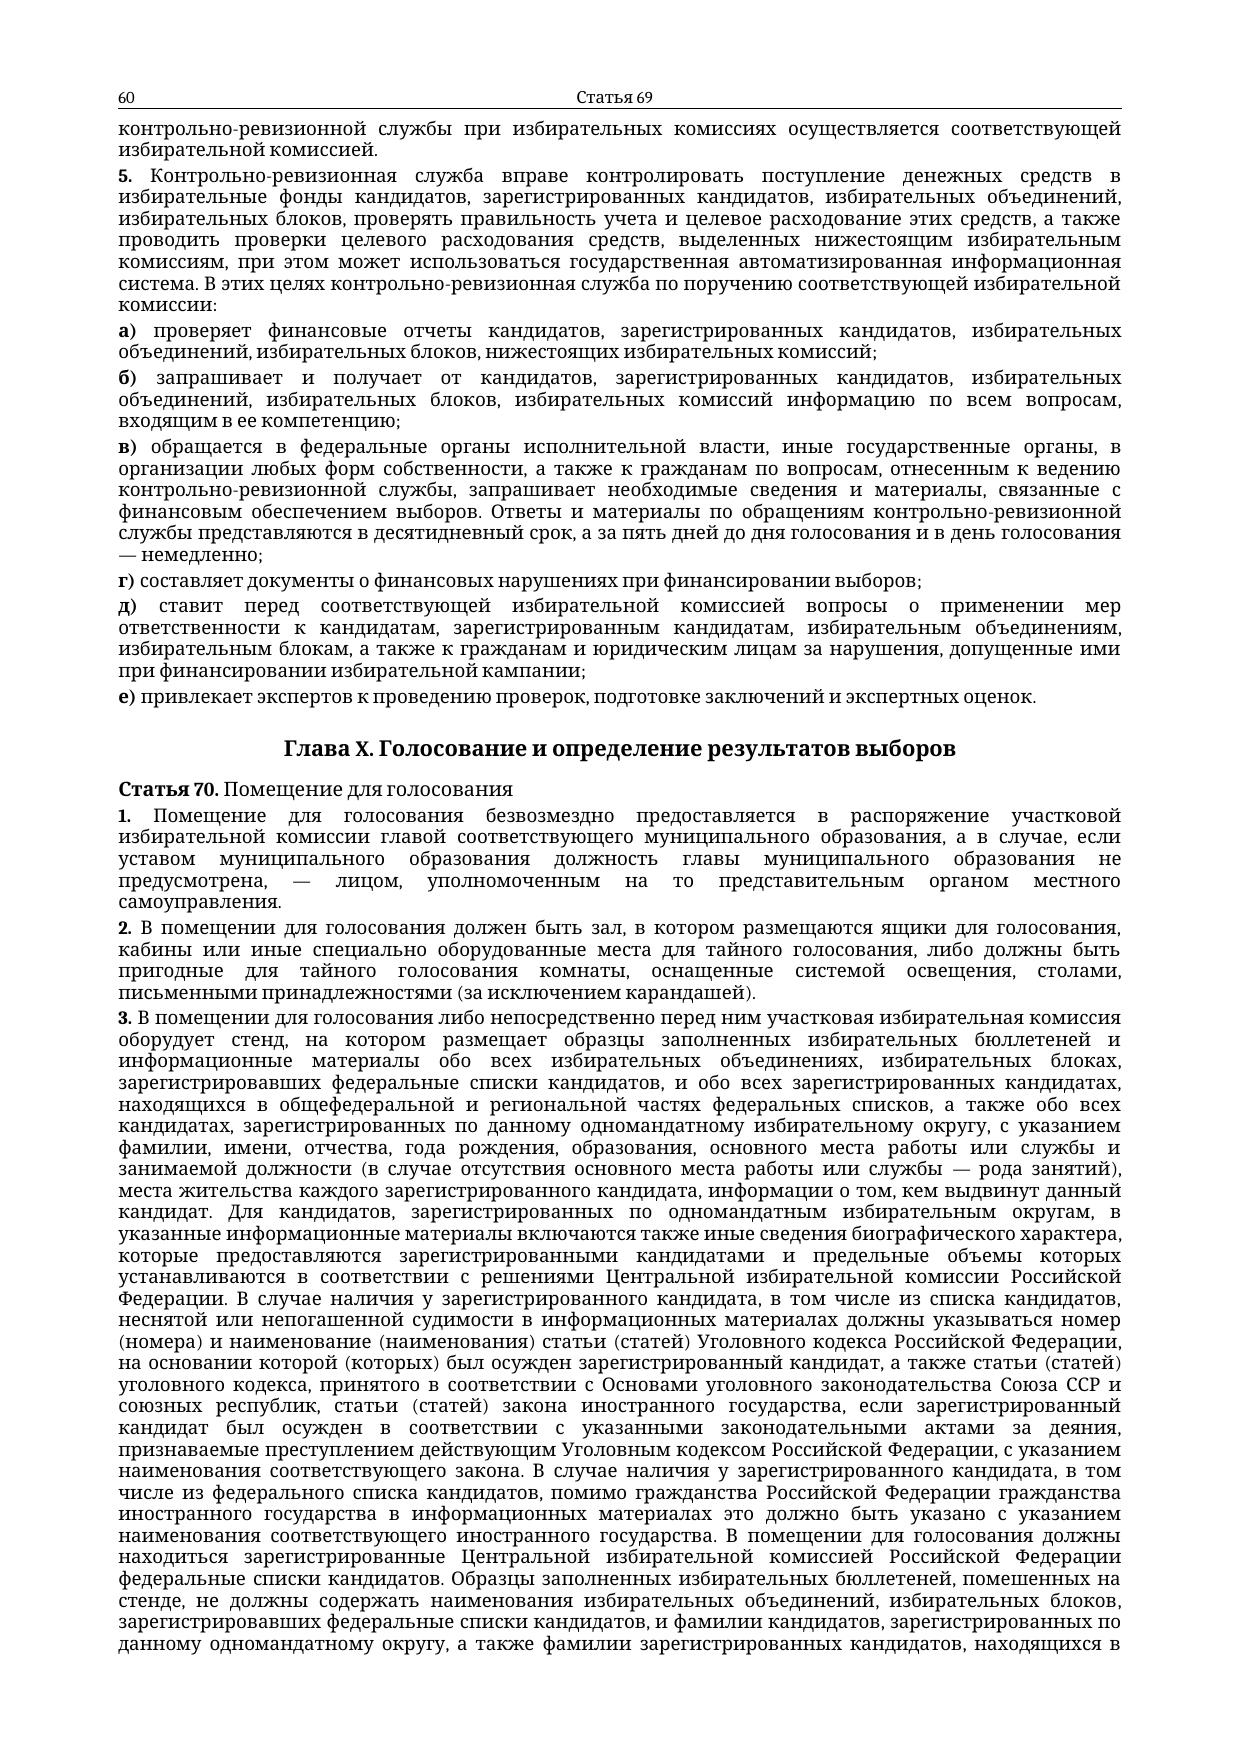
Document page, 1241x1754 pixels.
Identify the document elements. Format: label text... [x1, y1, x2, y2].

text е) привлекает экспертов к проведению проверок, подготовке заключений и экспертных оценок. [118, 686, 1122, 708]
text г) составляет документы о финансовых нарушениях при финансировании выборов; [118, 570, 1122, 592]
text 1. Помещение для голосования безвозмездно предоставляется в распоряжение участковой избирательной комиссии главой соответствующего муниципального образования, а в случае, если уставом муниципального образования должность главы муниципального образования не предусмотрена, — лицом, уполномоченным на то представительным органом местного самоуправления. [118, 806, 1122, 913]
text д) ставит перед соответствующей избирательной комиссией вопросы о применении мер ответственности к кандидатам, зарегистрированным кандидатам, избирательным объединениям, избирательным блокам, а также к гражданам и юридическим лицам за нарушения, допущенные ими при финансировании избирательной кампании; [118, 596, 1122, 682]
text 2. В помещении для голосования должен быть зал, в котором размещаются ящики для голосования, кабины или иные специально оборудованные места для тайного голосования, либо должны быть пригодные для тайного голосования комнаты, оснащенные системой освещения, столами, письменными принадлежностями (за исключением карандашей). [118, 917, 1122, 1004]
text в) обращается в федеральные органы исполнительной власти, иные государственные органы, в организации любых форм собственности, а также к гражданам по вопросам, отнесенным к ведению контрольно-ревизионной службы, запрашивает необходимые сведения и материалы, связанные с финансовым обеспечением выборов. Ответы и материалы по обращениям контрольно-ревизионной службы представляются в десятидневный срок, а за пять дней до дня голосования и в день голосования — немедленно; [118, 437, 1122, 566]
text б) запрашивает и получает от кандидатов, зарегистрированных кандидатов, избирательных объединений, избирательных блоков, избирательных комиссий информацию по всем вопросам, входящим в ее компетенцию; [118, 368, 1122, 432]
text контрольно-ревизионной службы при избирательных комиссиях осуществляется соответствующей избирательной комиссией. [118, 118, 1122, 161]
subtitle Статья 70. Помещение для голосования [118, 778, 1122, 801]
text 5. Контрольно-ревизионная служба вправе контролировать поступление денежных средств в избирательные фонды кандидатов, зарегистрированных кандидатов, избирательных объединений, избирательных блоков, проверять правильность учета и целевое расходование этих средств, а также проводить проверки целевого расходования средств, выделенных нижестоящим избирательным комиссиям, при этом может использоваться государственная автоматизированная информационная система. В этих целях контрольно-ревизионная служба по поручению соответствующей избирательной комиссии: [118, 165, 1122, 316]
text 3. В помещении для голосования либо непосредственно перед ним участковая избирательная комиссия оборудует стенд, на котором размещает образцы заполненных избирательных бюллетеней и информационные материалы обо всех избирательных объединениях, избирательных блоках, зарегистрировавших федеральные списки кандидатов, и обо всех зарегистрированных кандидатах, находящихся в общефедеральной и региональной частях федеральных списков, а также обо всех кандидатах, зарегистрированных по данному одномандатному избирательному округу, с указанием фамилии, имени, отчества, года рождения, образования, основного места работы или службы и занимаемой должности (в случае отсутствия основного места работы или службы — рода занятий), места жительства каждого зарегистрированного кандидата, информации о том, кем выдвинут данный кандидат. Для кандидатов, зарегистрированных по одномандатным избирательным округам, в указанные информационные материалы включаются также иные сведения биографического характера, которые предоставляются зарегистрированными кандидатами и предельные объемы которых устанавливаются в соответствии с решениями Центральной избирательной комиссии Российской Федерации. В случае наличия у зарегистрированного кандидата, в том числе из списка кандидатов, неснятой или непогашенной судимости в информационных материалах должны указываться номер (номера) и наименование (наименования) статьи (статей) Уголовного кодекса Российской Федерации, на основании которой (которых) был осужден зарегистрированный кандидат, а также статьи (статей) уголовного кодекса, принятого в соответствии с Основами уголовного законодательства Союза ССР и союзных республик, статьи (статей) закона иностранного государства, если зарегистрированный кандидат был осужден в соответствии с указанными законодательными актами за деяния, признаваемые преступлением действующим Уголовным кодексом Российской Федерации, с указанием наименования соответствующего закона. В случае наличия у зарегистрированного кандидата, в том числе из федерального списка кандидатов, помимо гражданства Российской Федерации гражданства иностранного государства в информационных материалах это должно быть указано с указанием наименования соответствующего иностранного государства. В помещении для голосования должны находиться зарегистрированные Центральной избирательной комиссией Российской Федерации федеральные списки кандидатов. Образцы заполненных избирательных бюллетеней, помешенных на стенде, не должны содержать наименования избирательных объединений, избирательных блоков, зарегистрировавших федеральные списки кандидатов, и фамилии кандидатов, зарегистрированных по данному одномандатному округу, а также фамилии зарегистрированных кандидатов, находящихся в [118, 1008, 1122, 1655]
text а) проверяет финансовые отчеты кандидатов, зарегистрированных кандидатов, избирательных объединений, избирательных блоков, нижестоящих избирательных комиссий; [118, 320, 1122, 363]
subtitle Глава X. Голосование и определение результатов выборов [118, 737, 1122, 762]
